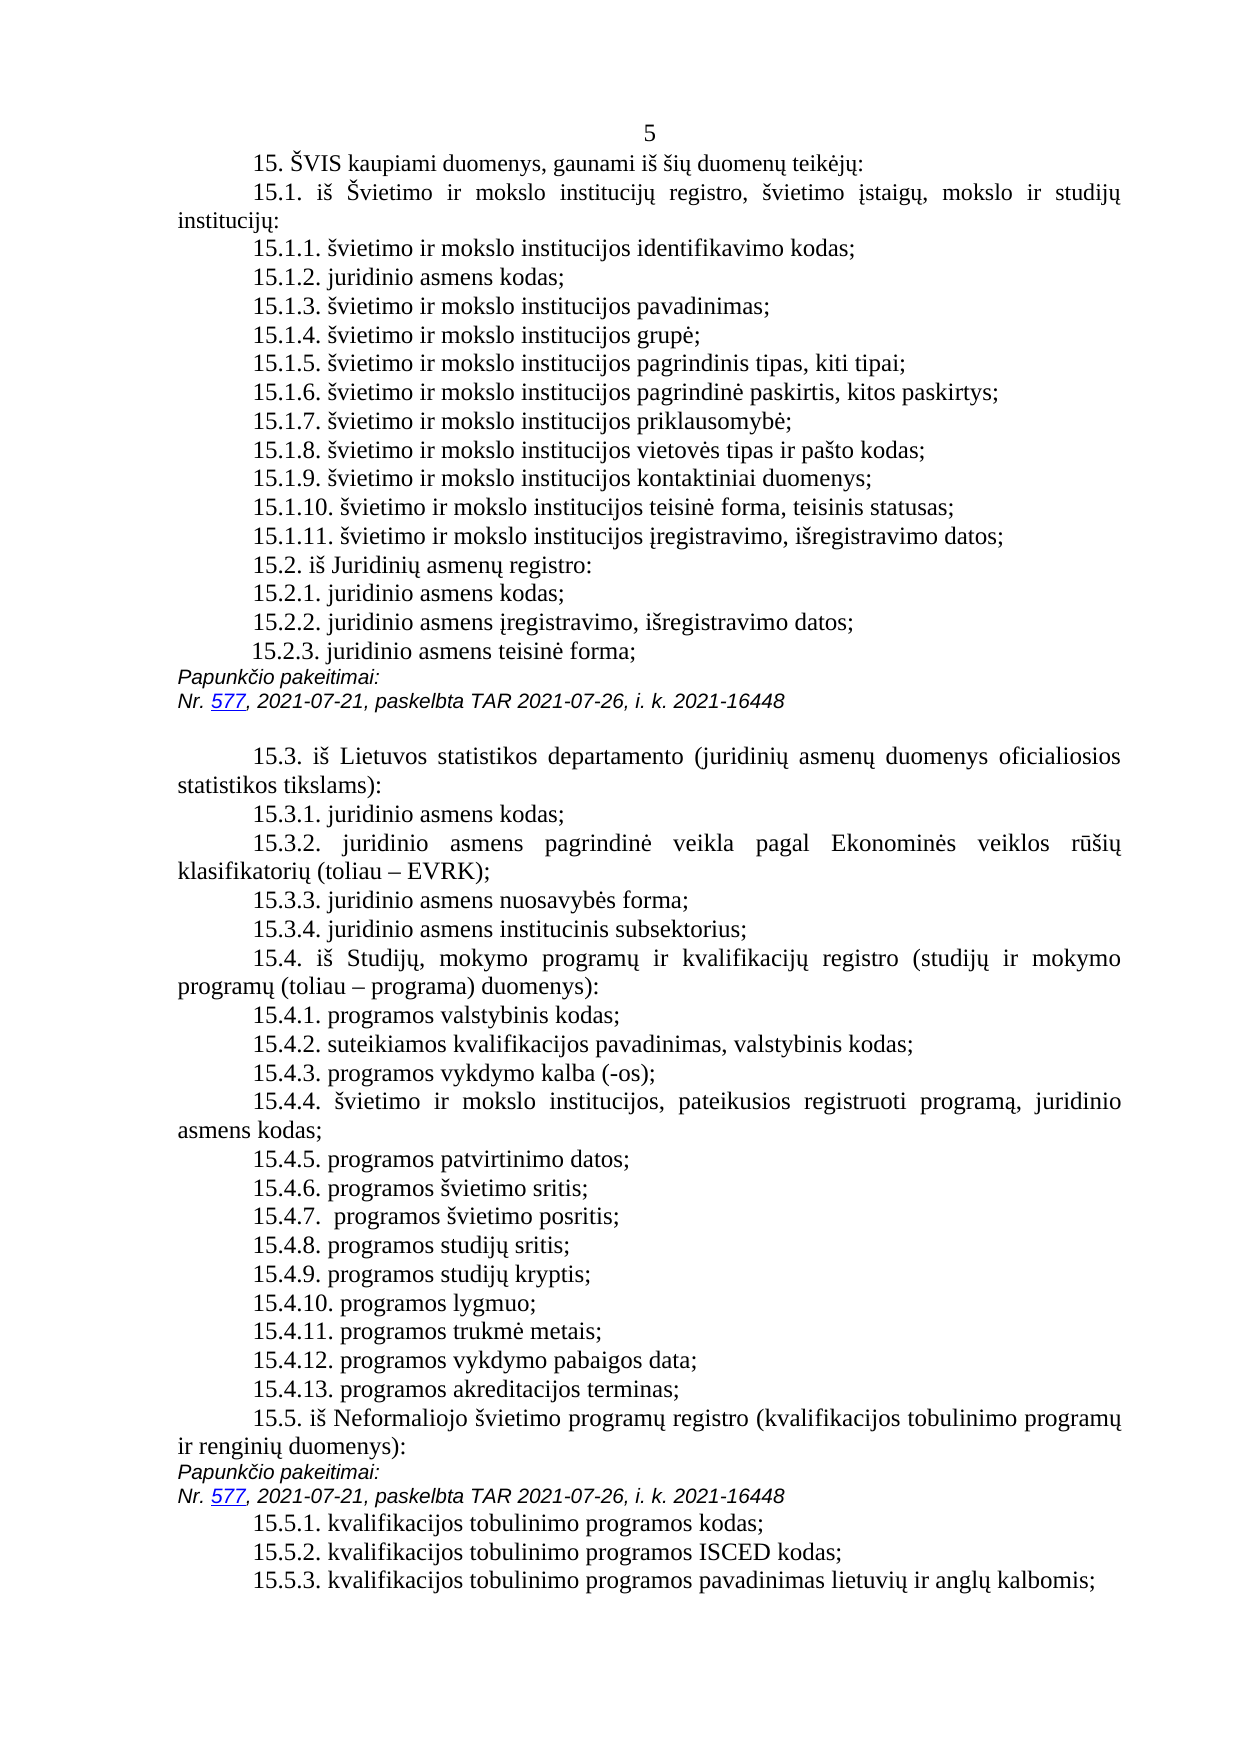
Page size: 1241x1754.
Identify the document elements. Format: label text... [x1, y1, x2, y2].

text 15.1.6. švietimo ir mokslo institucijos pagrindinė paskirtis, kitos paskirtys; [177, 377, 1122, 406]
text 15.4.13. programos akreditacijos terminas; [177, 1374, 1122, 1403]
text Papunkčio pakeitimai: [177, 1460, 1122, 1484]
text 15.4.5. programos patvirtinimo datos; [177, 1144, 1122, 1173]
text 15.1.5. švietimo ir mokslo institucijos pagrindinis tipas, kiti tipai; [177, 348, 1122, 377]
text 15.2. iš Juridinių asmenų registro: [177, 550, 1122, 578]
text 15.1.11. švietimo ir mokslo institucijos įregistravimo, išregistravimo datos; [177, 521, 1122, 550]
text 15.1.9. švietimo ir mokslo institucijos kontaktiniai duomenys; [177, 463, 1122, 492]
text 15.4.7. programos švietimo posritis; [177, 1201, 1122, 1230]
text 15.2.1. juridinio asmens kodas; [177, 578, 1122, 607]
text 15.1.7. švietimo ir mokslo institucijos priklausomybė; [177, 406, 1122, 435]
text 15.1.10. švietimo ir mokslo institucijos teisinė forma, teisinis statusas; [177, 492, 1122, 521]
text 15.4.8. programos studijų sritis; [177, 1230, 1122, 1259]
text 15.3.4. juridinio asmens institucinis subsektorius; [177, 914, 1122, 943]
text 15.2.3. juridinio asmens teisinė forma; [177, 636, 1122, 665]
text 15.4. iš Studijų, mokymo programų ir kvalifikacijų registro (studijų ir mokymo programų (toliau – programa) duomenys): [177, 943, 1122, 1000]
text 15.1.1. švietimo ir mokslo institucijos identifikavimo kodas; [177, 233, 1122, 262]
text 15.4.4. švietimo ir mokslo institucijos, pateikusios registruoti programą, juridinio asmens kodas; [177, 1086, 1122, 1144]
text Papunkčio pakeitimai: [177, 665, 1122, 689]
text 15.4.2. suteikiamos kvalifikacijos pavadinimas, valstybinis kodas; [177, 1029, 1122, 1058]
text 15.3. iš Lietuvos statistikos departamento (juridinių asmenų duomenys oficialiosios statistikos tikslams): [177, 741, 1122, 799]
text 15.4.11. programos trukmė metais; [177, 1316, 1122, 1345]
text 15.4.1. programos valstybinis kodas; [177, 1000, 1122, 1029]
text 15.1.3. švietimo ir mokslo institucijos pavadinimas; [177, 291, 1122, 320]
text 15.4.6. programos švietimo sritis; [177, 1173, 1122, 1201]
text 15.1.8. švietimo ir mokslo institucijos vietovės tipas ir pašto kodas; [177, 435, 1122, 463]
text 15.1.2. juridinio asmens kodas; [177, 262, 1122, 291]
text 15.3.2. juridinio asmens pagrindinė veikla pagal Ekonominės veiklos rūšių klasifikatorių (toliau – EVRK); [177, 828, 1122, 885]
text Nr. 577, 2021-07-21, paskelbta TAR 2021-07-26, i. k. 2021-16448 [177, 1484, 1122, 1508]
text 15.4.12. programos vykdymo pabaigos data; [177, 1345, 1122, 1374]
text 15. ŠVIS kaupiami duomenys, gaunami iš šių duomenų teikėjų: [177, 148, 1122, 177]
text 15.5.1. kvalifikacijos tobulinimo programos kodas; [177, 1508, 1122, 1537]
text 15.4.3. programos vykdymo kalba (-os); [177, 1058, 1122, 1086]
text 15.3.1. juridinio asmens kodas; [177, 799, 1122, 828]
text Nr. 577, 2021-07-21, paskelbta TAR 2021-07-26, i. k. 2021-16448 [177, 689, 1122, 713]
text 15.5.2. kvalifikacijos tobulinimo programos ISCED kodas; [177, 1537, 1122, 1566]
text 15.1. iš Švietimo ir mokslo institucijų registro, švietimo įstaigų, mokslo ir studijų institucijų: [177, 177, 1122, 233]
text 15.4.9. programos studijų kryptis; [177, 1259, 1122, 1288]
text 15.2.2. juridinio asmens įregistravimo, išregistravimo datos; [177, 607, 1122, 636]
text 15.4.10. programos lygmuo; [177, 1288, 1122, 1316]
text 15.5. iš Neformaliojo švietimo programų registro (kvalifikacijos tobulinimo programų ir renginių duomenys): [177, 1403, 1122, 1460]
text 15.5.3. kvalifikacijos tobulinimo programos pavadinimas lietuvių ir anglų kalbomis; [177, 1566, 1122, 1594]
text 15.3.3. juridinio asmens nuosavybės forma; [177, 885, 1122, 914]
text 15.1.4. švietimo ir mokslo institucijos grupė; [177, 320, 1122, 348]
